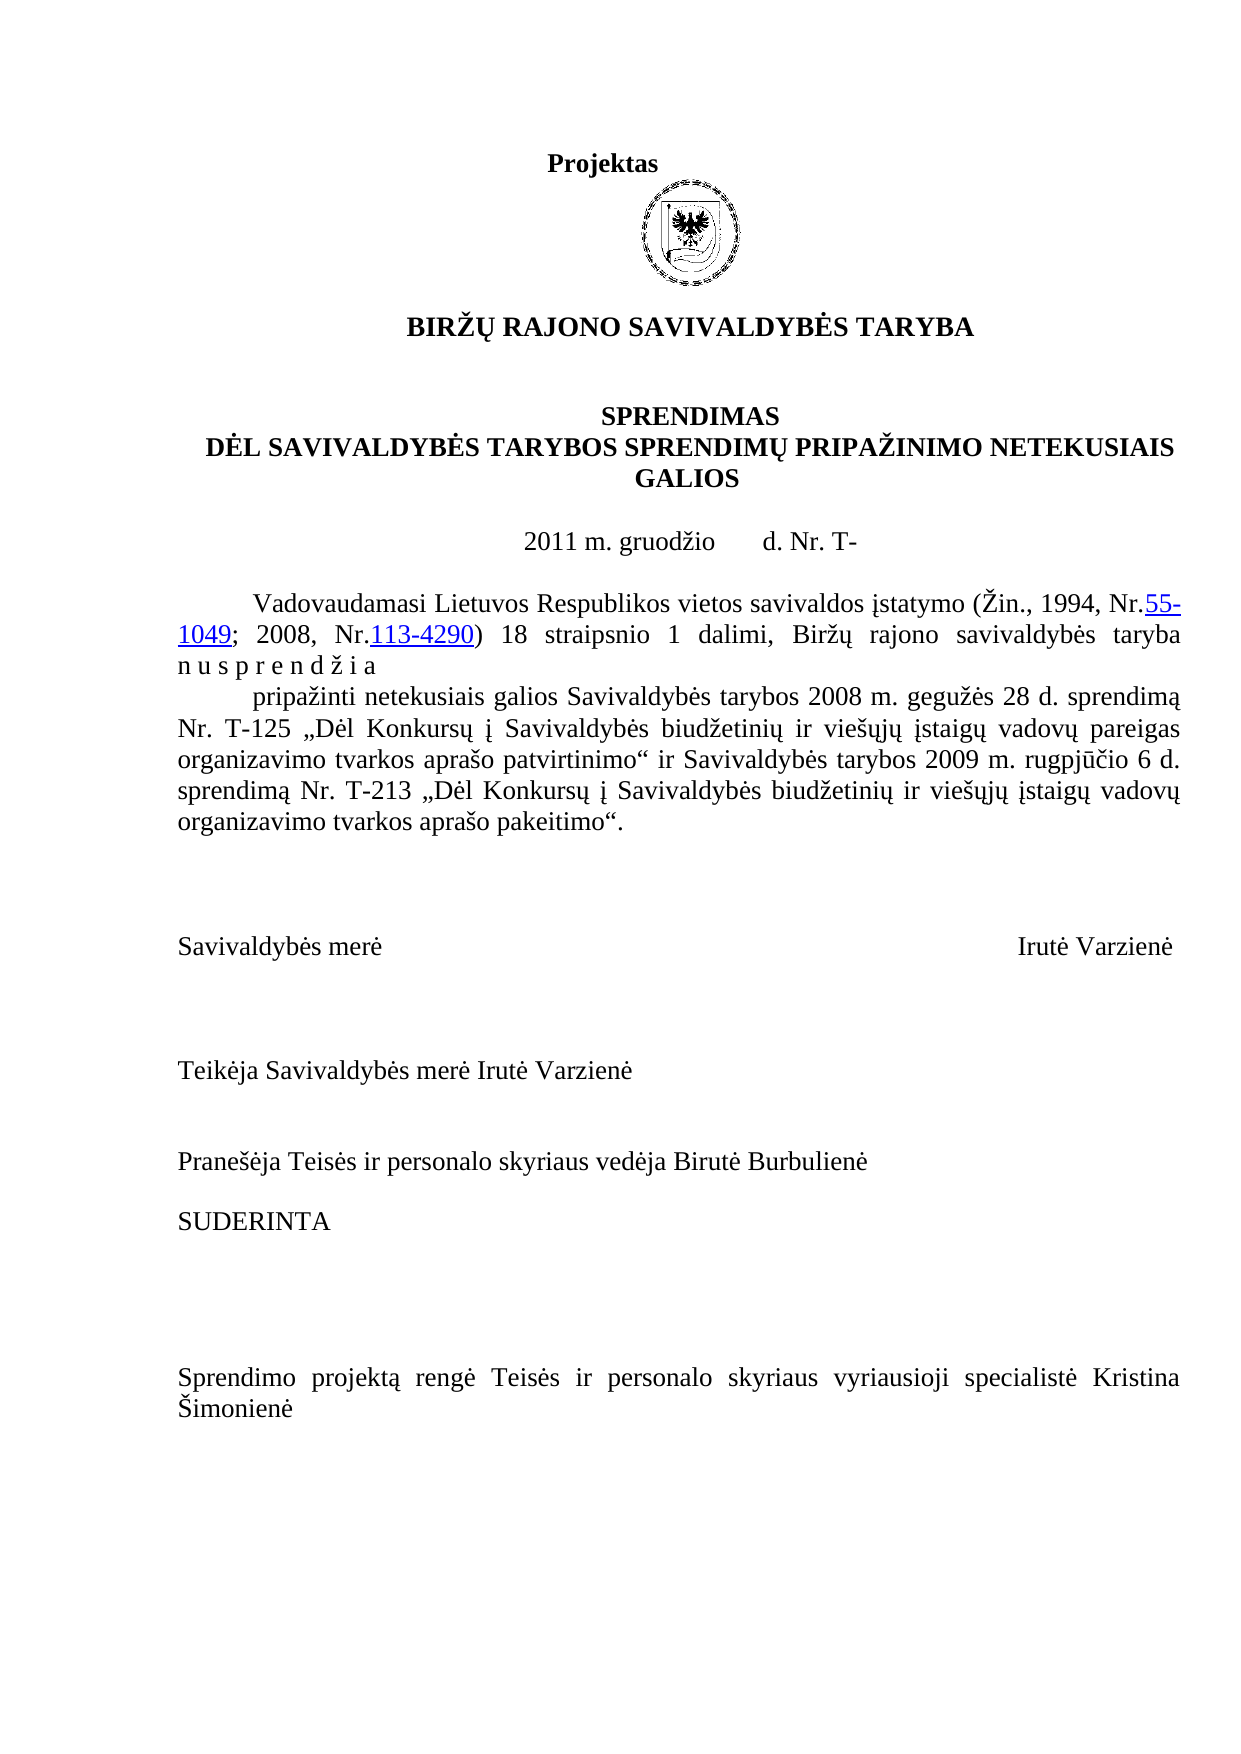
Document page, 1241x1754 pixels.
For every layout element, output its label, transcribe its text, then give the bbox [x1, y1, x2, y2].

text Savivaldybės merė Irutė Varzienė [177, 930, 1181, 961]
text Teikėja Savivaldybės merė Irutė Varzienė [177, 1054, 1181, 1085]
text Sprendimo projektą rengė Teisės ir personalo skyriaus vyriausioji specialistė Kristina Šimonienė [177, 1361, 1181, 1423]
text Vadovaudamasi Lietuvos Respublikos vietos savivaldos įstatymo (Žin., 1994, Nr.55-1049; 2008, Nr.113-4290) 18 straipsnio 1 dalimi, Biržų rajono savivaldybės taryba n u s p r e n d ž i a [177, 587, 1181, 681]
table_cell SPRENDIMAS [177, 400, 1204, 431]
table_cell BIRŽŲ RAJONO SAVIVALDYBĖS TARYBA [177, 286, 1204, 343]
table_cell [177, 343, 1204, 400]
table_header [177, 178, 639, 286]
table_cell 2011 m. gruodžio d. Nr. T- [177, 494, 1204, 556]
text pripažinti netekusiais galios Savivaldybės tarybos 2008 m. gegužės 28 d. sprendimą Nr. T-125 „Dėl Konkursų į Savivaldybės biudžetinių ir viešųjų įstaigų vadovų pareigas organizavimo tvarkos aprašo patvirtinimo“ ir Savivaldybės tarybos 2009 m. rugpjūčio 6 d. sprendimą Nr. T-213 „Dėl Konkursų į Savivaldybės biudžetinių ir viešųjų įstaigų vadovų organizavimo tvarkos aprašo pakeitimo“. [177, 681, 1181, 836]
text Projektas [177, 147, 1181, 178]
table_cell [177, 556, 777, 587]
text Pranešėja Teisės ir personalo skyriaus vedėja Birutė Burbulienė [177, 1145, 1181, 1176]
table_cell DĖL SAVIVALDYBĖS TARYBOS SPRENDIMŲ PRIPAŽINIMO NETEKUSIAIS GALIOS [177, 431, 1204, 494]
text SUDERINTA [177, 1205, 1181, 1236]
table_cell [778, 556, 1204, 587]
table_header [742, 178, 1204, 286]
